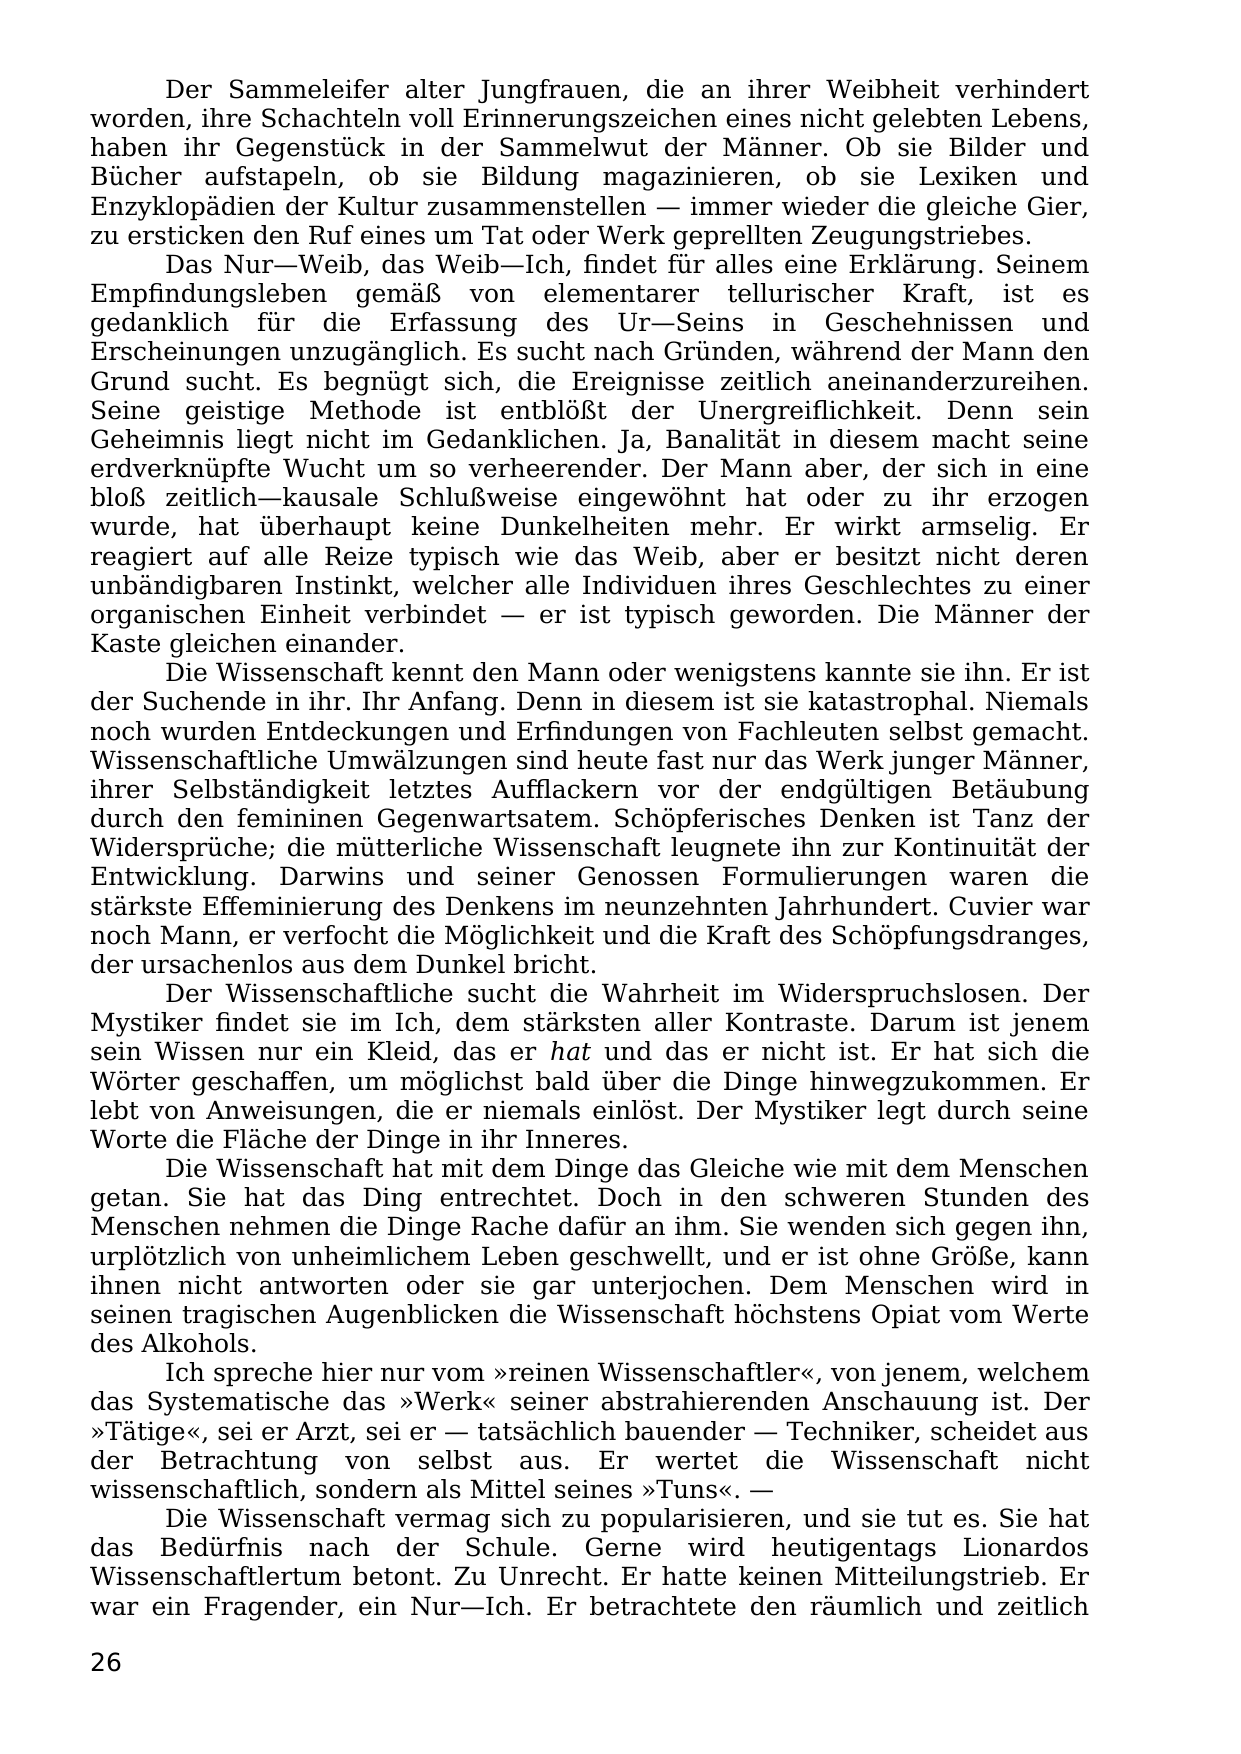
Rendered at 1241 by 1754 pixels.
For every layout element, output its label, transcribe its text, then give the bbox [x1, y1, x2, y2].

text Die Wissenschaft kennt den Mann oder wenigstens kannte sie ihn. Er ist der Suchende in ihr. Ihr Anfang. Denn in diesem ist sie katastrophal. Niemals noch wurden Entdeckungen und Erfindungen von Fachleuten selbst gemacht. Wissenschaftliche Umwälzungen sind heute fast nur das Werk junger Männer, ihrer Selbständigkeit letztes Aufflackern vor der endgültigen Betäubung durch den femininen Gegenwartsatem. Schöpferisches Denken ist Tanz der Widersprüche; die mütterliche Wissenschaft leugnete ihn zur Kontinuität der Entwicklung. Darwins und seiner Genossen Formulierungen waren die stärkste Effeminierung des Denkens im neunzehnten Jahrhundert. Cuvier war noch Mann, er verfocht die Möglichkeit und die Kraft des Schöpfungsdranges, der ursachenlos aus dem Dunkel bricht. [90, 658, 1091, 979]
text Das Nur—Weib, das Weib—Ich, findet für alles eine Erklärung. Seinem Empfindungsleben gemäß von elementarer tellurischer Kraft, ist es gedanklich für die Erfassung des Ur—Seins in Geschehnissen und Erscheinungen unzugänglich. Es sucht nach Gründen, während der Mann den Grund sucht. Es begnügt sich, die Ereignisse zeitlich aneinanderzureihen. Seine geistige Methode ist entblößt der Unergreiflichkeit. Denn sein Geheimnis liegt nicht im Gedanklichen. Ja, Banalität in diesem macht seine erdverknüpfte Wucht um so verheerender. Der Mann aber, der sich in eine bloß zeitlich—kausale Schlußweise eingewöhnt hat oder zu ihr erzogen wurde, hat überhaupt keine Dunkelheiten mehr. Er wirkt armselig. Er reagiert auf alle Reize typisch wie das Weib, aber er besitzt nicht deren unbändigbaren Instinkt, welcher alle Individuen ihres Geschlechtes zu einer organischen Einheit verbindet — er ist typisch geworden. Die Männer der Kaste gleichen einander. [90, 250, 1091, 658]
text Die Wissenschaft hat mit dem Dinge das Gleiche wie mit dem Menschen getan. Sie hat das Ding entrechtet. Doch in den schweren Stunden des Menschen nehmen die Dinge Rache dafür an ihm. Sie wenden sich gegen ihn, urplötzlich von unheimlichem Leben geschwellt, und er ist ohne Größe, kann ihnen nicht antworten oder sie gar unterjochen. Dem Menschen wird in seinen tragischen Augenblicken die Wissenschaft höchstens Opiat vom Werte des Alkohols. [90, 1154, 1091, 1358]
text Der Wissenschaftliche sucht die Wahrheit im Widerspruchslosen. Der Mystiker findet sie im Ich, dem stärksten aller Kontraste. Darum ist jenem sein Wissen nur ein Kleid, das er hat und das er nicht ist. Er hat sich die Wörter geschaffen, um möglichst bald über die Dinge hinwegzukommen. Er lebt von Anweisungen, die er niemals einlöst. Der Mystiker legt durch seine Worte die Fläche der Dinge in ihr Inneres. [90, 979, 1091, 1154]
text Der Sammeleifer alter Jungfrauen, die an ihrer Weibheit verhindert worden, ihre Schachteln voll Erinnerungszeichen eines nicht gelebten Lebens, haben ihr Gegenstück in der Sammelwut der Männer. Ob sie Bilder und Bücher aufstapeln, ob sie Bildung magazinieren, ob sie Lexiken und Enzyklopädien der Kultur zusammenstellen — immer wieder die gleiche Gier, zu ersticken den Ruf eines um Tat oder Werk geprellten Zeugungstriebes. [90, 75, 1091, 250]
text Die Wissenschaft vermag sich zu popularisieren, und sie tut es. Sie hat das Bedürfnis nach der Schule. Gerne wird heutigentags Lionardos Wissenschaftlertum betont. Zu Unrecht. Er hatte keinen Mitteilungstrieb. Er war ein Fragender, ein Nur—Ich. Er betrachtete den räumlich und zeitlich [90, 1504, 1091, 1621]
text Ich spreche hier nur vom »reinen Wissenschaftler«, von jenem, welchem das Systematische das »Werk« seiner abstrahierenden Anschauung ist. Der »Tätige«, sei er Arzt, sei er — tatsächlich bauender — Techniker, scheidet aus der Betrachtung von selbst aus. Er wertet die Wissenschaft nicht wissenschaftlich, sondern als Mittel seines »Tuns«. — [90, 1358, 1091, 1504]
